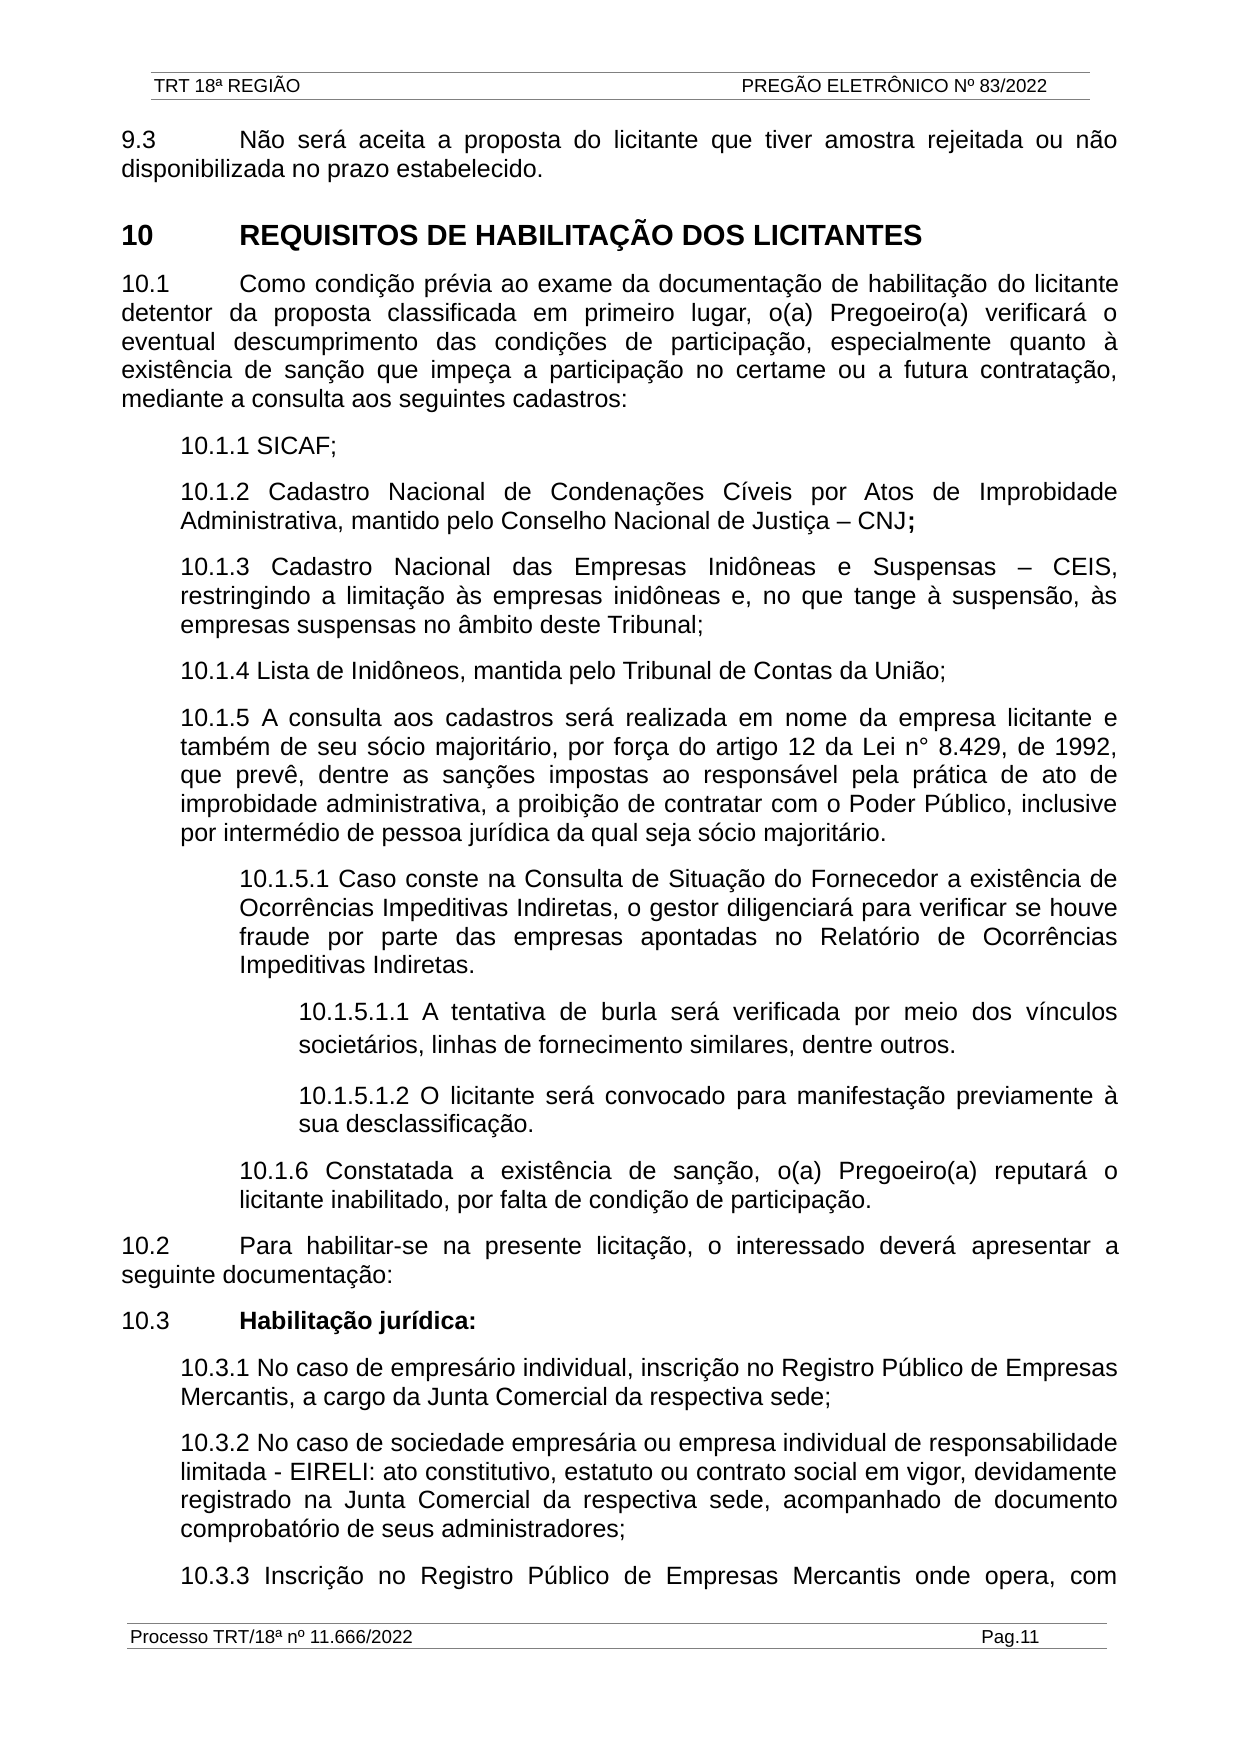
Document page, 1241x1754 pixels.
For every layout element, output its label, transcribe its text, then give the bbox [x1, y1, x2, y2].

text 10.3 Habilitação jurídica: [121, 1306, 1119, 1335]
text 10 REQUISITOS DE HABILITAÇÃO DOS LICITANTES [121, 218, 1119, 252]
text 10.1.5.1.2 O licitante será convocado para manifestação previamente à sua desclassificação. [298, 1081, 1119, 1138]
text 10.3.2 No caso de sociedade empresária ou empresa individual de responsabilidade limitada - EIRELI: ato constitutivo, estatuto ou contrato social em vigor, devidamente registrado na Junta Comercial da respectiva sede, acompanhado de documento comprobatório de seus administradores; [180, 1428, 1119, 1543]
text 10.1 Como condição prévia ao exame da documentação de habilitação do licitante detentor da proposta classificada em primeiro lugar, o(a) Pregoeiro(a) verificará o eventual descumprimento das condições de participação, especialmente quanto à existência de sanção que impeça a participação no certame ou a futura contratação, mediante a consulta aos seguintes cadastros: [121, 269, 1119, 413]
list 10.1.5.1.1 A tentativa de burla será verificada por meio dos vínculos societários, linhas de fornecimento similares, dentre outros. [298, 997, 1119, 1059]
text 10.3.1 No caso de empresário individual, inscrição no Registro Público de Empresas Mercantis, a cargo da Junta Comercial da respectiva sede; [180, 1353, 1119, 1410]
text 10.1.4 Lista de Inidôneos, mantida pelo Tribunal de Contas da União; [180, 656, 1119, 685]
text 10.1.1 SICAF; [180, 431, 1119, 459]
text 10.1.6 Constatada a existência de sanção, o(a) Pregoeiro(a) reputará o licitante inabilitado, por falta de condição de participação. [239, 1156, 1119, 1213]
text 10.2 Para habilitar-se na presente licitação, o interessado deverá apresentar a seguinte documentação: [121, 1231, 1119, 1289]
text 9.3 Não será aceita a proposta do licitante que tiver amostra rejeitada ou não disponibilizada no prazo estabelecido. [121, 125, 1119, 183]
text 10.1.5 A consulta aos cadastros será realizada em nome da empresa licitante e também de seu sócio majoritário, por força do artigo 12 da Lei n° 8.429, de 1992, que prevê, dentre as sanções impostas ao responsável pela prática de ato de improbidade administrativa, a proibição de contratar com o Poder Público, inclusive por intermédio de pessoa jurídica da qual seja sócio majoritário. [180, 703, 1119, 847]
text 10.1.5.1 Caso conste na Consulta de Situação do Fornecedor a existência de Ocorrências Impeditivas Indiretas, o gestor diligenciará para verificar se houve fraude por parte das empresas apontadas no Relatório de Ocorrências Impeditivas Indiretas. [239, 864, 1119, 979]
text 10.1.3 Cadastro Nacional das Empresas Inidôneas e Suspensas – CEIS, restringindo a limitação às empresas inidôneas e, no que tange à suspensão, às empresas suspensas no âmbito deste Tribunal; [180, 552, 1119, 639]
text 10.1.2 Cadastro Nacional de Condenações Cíveis por Atos de Improbidade Administrativa, mantido pelo Conselho Nacional de Justiça – CNJ; [180, 477, 1119, 535]
text 10.3.3 Inscrição no Registro Público de Empresas Mercantis onde opera, com [180, 1561, 1119, 1589]
